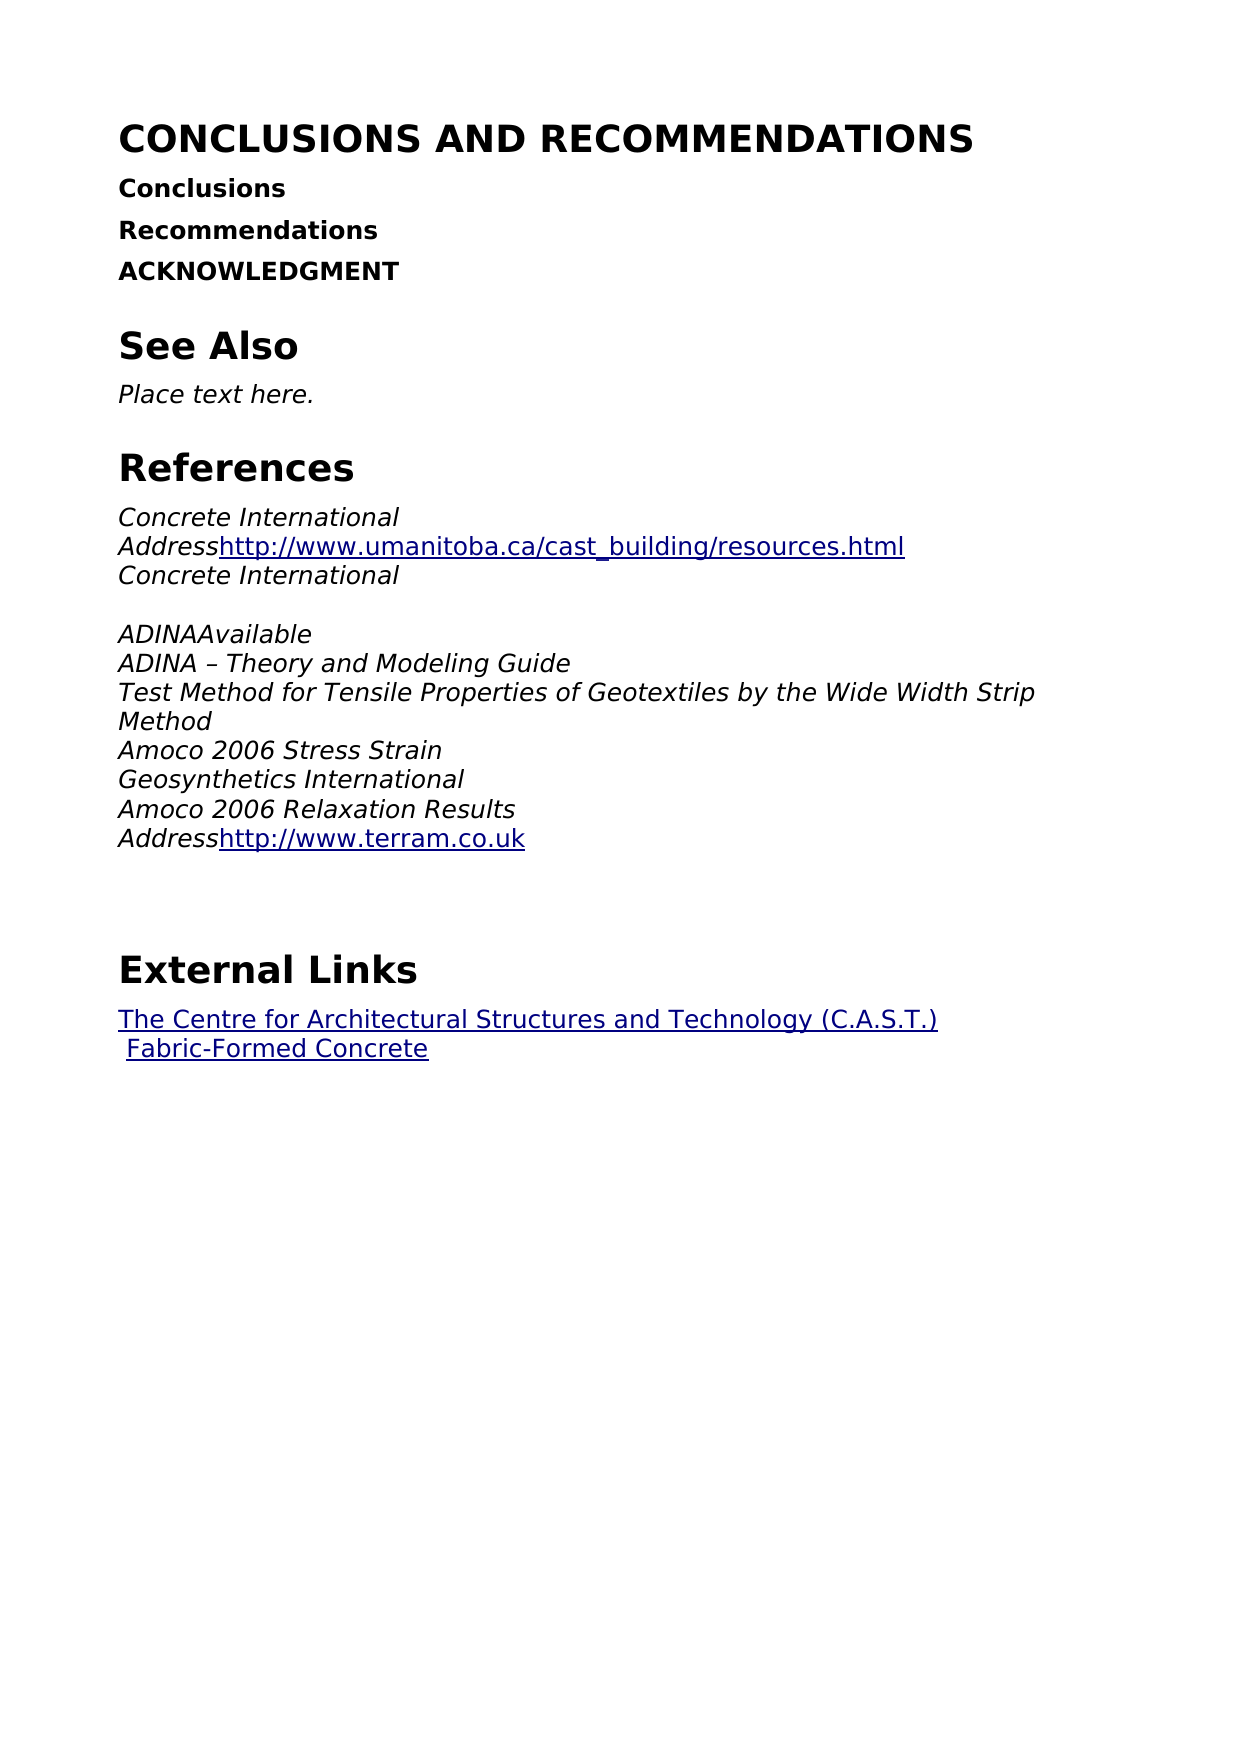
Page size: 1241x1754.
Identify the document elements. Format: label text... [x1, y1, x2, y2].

text Concrete International Addresshttp://www.umanitoba.ca/cast_building/resources.html Concrete International ADINAAvailable ADINA – Theory and Modeling Guide Test Method for Tensile Properties of Geotextiles by the Wide Width Strip Method Amoco 2006 Stress Strain Geosynthetics International Amoco 2006 Relaxation Results Addresshttp://www.terram.co.uk [118, 503, 1122, 912]
subtitle CONCLUSIONS AND RECOMMENDATIONS [118, 118, 1122, 162]
subtitle References [118, 447, 1122, 491]
text Place text here. [118, 380, 1122, 409]
text Recommendations [118, 216, 1122, 245]
text Conclusions [118, 174, 1122, 203]
subtitle See Also [118, 324, 1122, 368]
text ACKNOWLEDGMENT [118, 258, 1122, 287]
subtitle External Links [118, 949, 1122, 993]
text The Centre for Architectural Structures and Technology (C.A.S.T.) Fabric-Formed Concrete [118, 1005, 1122, 1063]
